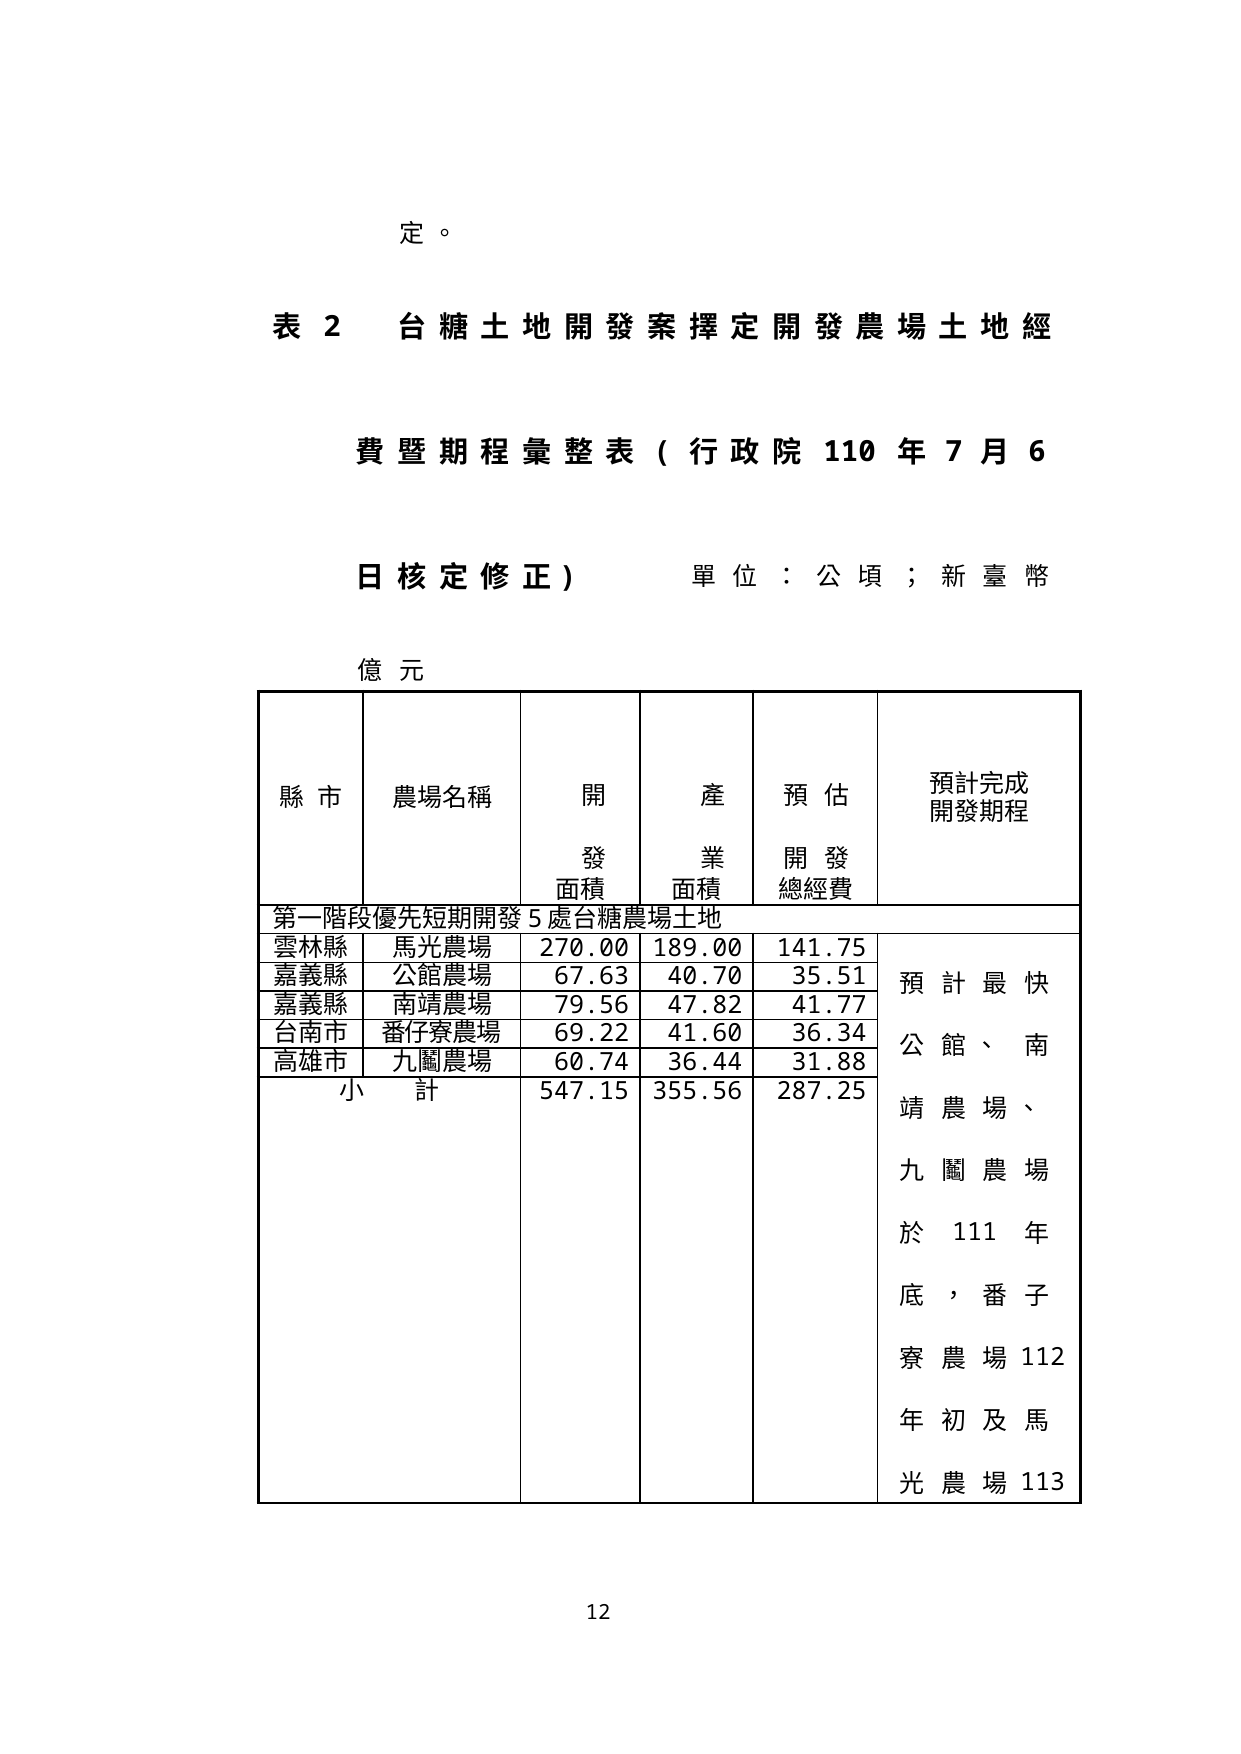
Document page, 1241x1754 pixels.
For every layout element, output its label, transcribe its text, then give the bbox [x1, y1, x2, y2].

text 定。 [242, 189, 1058, 252]
table_cell 41.60 [641, 1020, 752, 1047]
table_cell 馬光農場 [364, 934, 520, 961]
table_cell 公館農場 [364, 963, 520, 990]
table_header 預估開發 總經費 [754, 693, 877, 904]
table_cell 69.22 [521, 1020, 639, 1047]
table_cell 嘉義縣 [260, 992, 362, 1019]
table_cell 141.75 [754, 934, 877, 961]
table_cell 60.74 [521, 1049, 639, 1076]
table_cell 270.00 [521, 934, 639, 961]
table_header 開發 面積 [521, 693, 639, 904]
table_cell 預計最快公館、南靖農場、九鬮農場於111年底，番子寮農場112年初及馬光農場113年初供廠商同步承租設廠。 [878, 934, 1079, 1502]
table_cell 79.56 [521, 992, 639, 1019]
table_cell 嘉義縣 [260, 963, 362, 990]
table_cell 九鬮農場 [364, 1049, 520, 1076]
table_cell 36.44 [641, 1049, 752, 1076]
table_cell 287.25 [754, 1078, 877, 1502]
table_header 產業 面積 [641, 693, 752, 904]
table_cell 40.70 [641, 963, 752, 990]
table_cell 高雄市 [260, 1049, 362, 1076]
table_cell 189.00 [641, 934, 752, 961]
table_cell 36.34 [754, 1020, 877, 1047]
table_cell 67.63 [521, 963, 639, 990]
table_cell 第一階段優先短期開發5處台糖農場土地 [260, 906, 1079, 933]
table_header 預計完成 開發期程 [878, 693, 1079, 904]
table_cell 41.77 [754, 992, 877, 1019]
table_cell 355.56 [641, 1078, 752, 1502]
table_cell 番仔寮農場 [364, 1020, 520, 1047]
table_cell 47.82 [641, 992, 752, 1019]
table_cell 南靖農場 [364, 992, 520, 1019]
table_header 農場名稱 [364, 693, 520, 904]
table_cell 547.15 [521, 1078, 639, 1502]
table_cell 雲林縣 [260, 934, 362, 961]
table_cell 35.51 [754, 963, 877, 990]
table_cell 台南市 [260, 1020, 362, 1047]
table_cell 小 計 [260, 1078, 520, 1502]
table_header 縣 市 [260, 693, 362, 904]
text 表2 台糖土地開發案擇定開發農場土地經費暨期程彙整表(行政院110年7月6日核定修正) 單位：公頃；新臺幣億元 [242, 252, 1058, 689]
table_cell 31.88 [754, 1049, 877, 1076]
